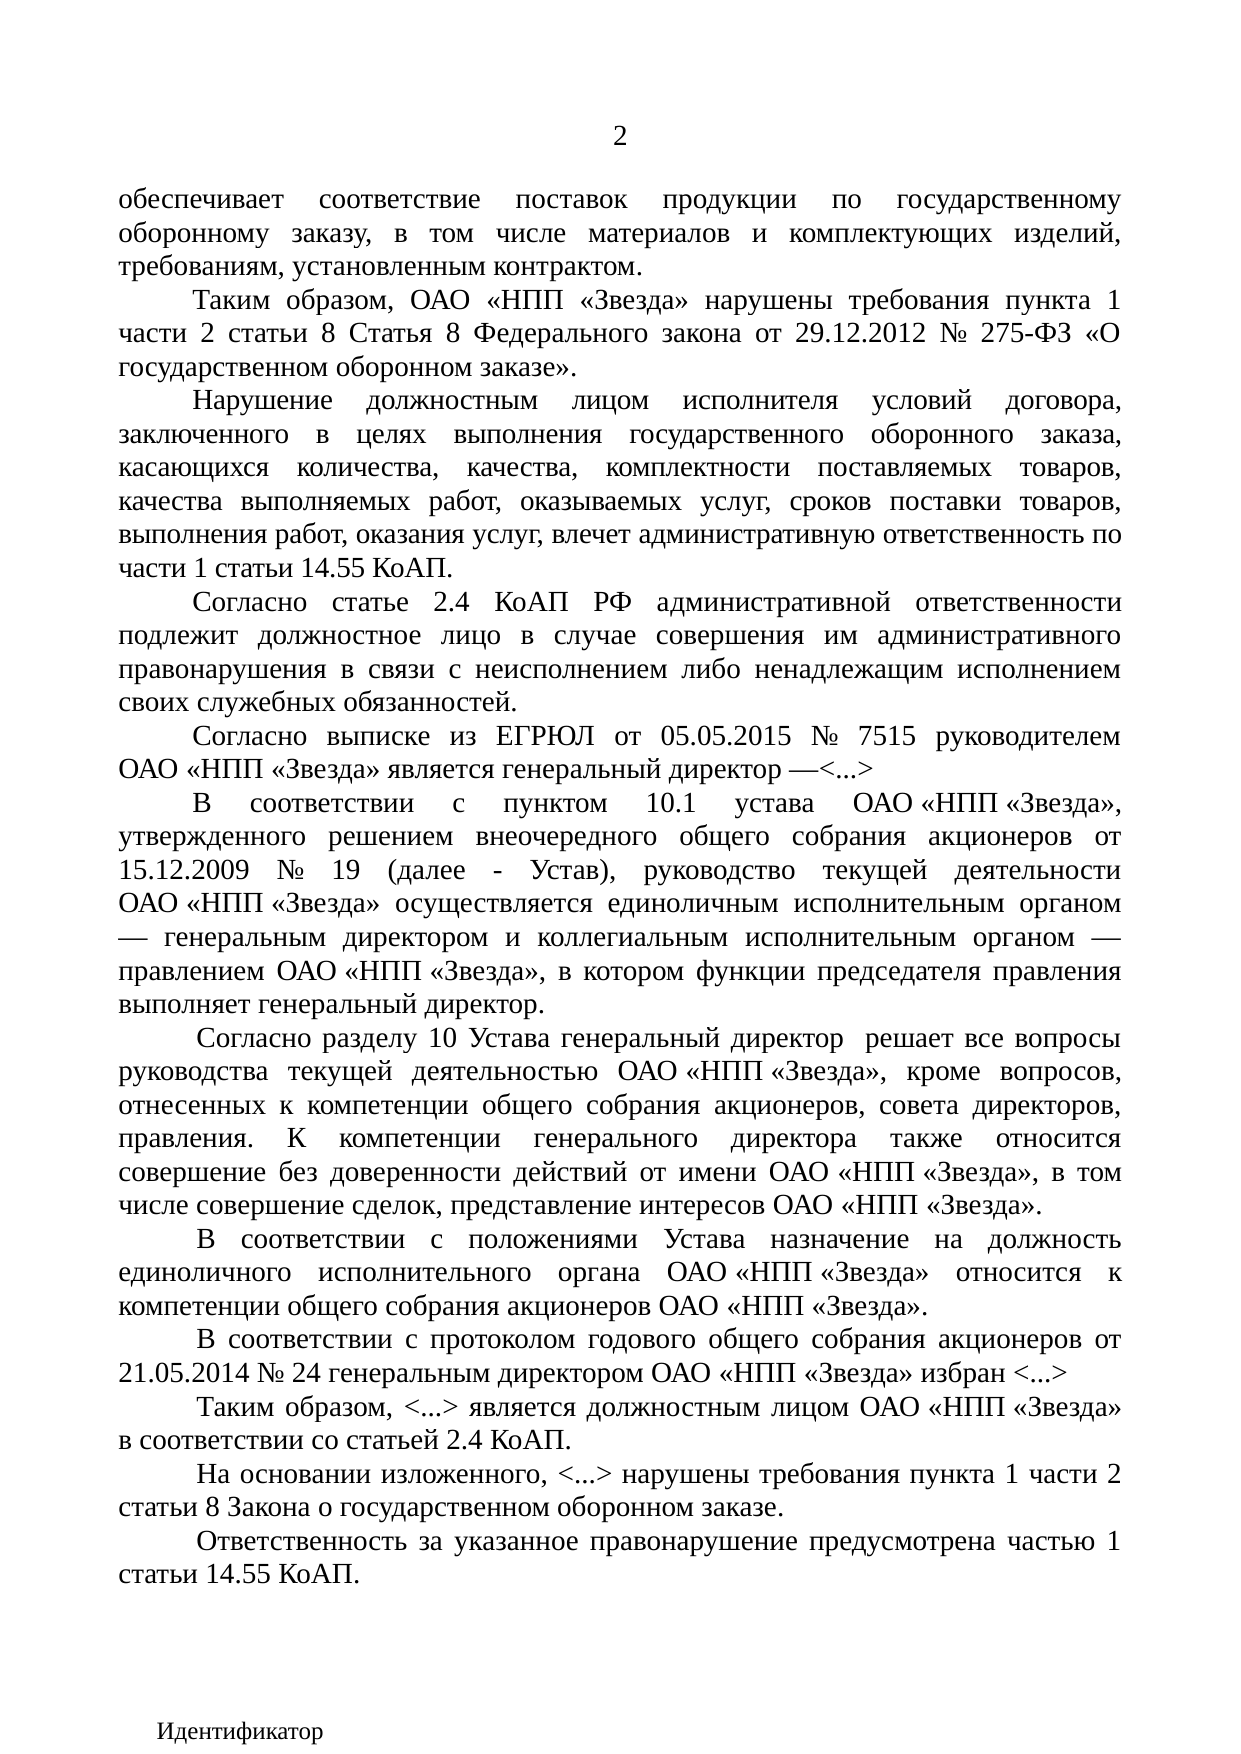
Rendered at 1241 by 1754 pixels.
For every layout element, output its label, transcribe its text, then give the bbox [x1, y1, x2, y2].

text В соответствии с протоколом годового общего собрания акционеров от 21.05.2014 № 24 генеральным директором ОАО «НПП «Звезда» избран <...> [118, 1322, 1122, 1389]
text Ответственность за указанное правонарушение предусмотрена частью 1 статьи 14.55 КоАП. [118, 1523, 1122, 1590]
text На основании изложенного, <...> нарушены требования пункта 1 части 2 статьи 8 Закона о государственном оборонном заказе. [118, 1456, 1122, 1523]
text обеспечивает соответствие поставок продукции по государственному оборонному заказу, в том числе материалов и комплектующих изделий, требованиям, установленным контрактом. [118, 181, 1122, 282]
text Таким образом, ОАО «НПП «Звезда» нарушены требования пункта 1 части 2 статьи 8 Статья 8 Федерального закона от 29.12.2012 № 275-ФЗ «О государственном оборонном заказе». [118, 282, 1122, 382]
text Согласно статье 2.4 КоАП РФ административной ответственности подлежит должностное лицо в случае совершения им административного правонарушения в связи с неисполнением либо ненадлежащим исполнением своих служебных обязанностей. [118, 584, 1122, 718]
text Согласно разделу 10 Устава генеральный директор решает все вопросы руководства текущей деятельностью ОАО «НПП «Звезда», кроме вопросов, отнесенных к компетенции общего собрания акционеров, совета директоров, правления. К компетенции генерального директора также относится совершение без доверенности действий от имени ОАО «НПП «Звезда», в том числе совершение сделок, представление интересов ОАО «НПП «Звезда». [118, 1020, 1122, 1221]
text Согласно выписке из ЕГРЮЛ от 05.05.2015 № 7515 руководителем ОАО «НПП «Звезда» является генеральный директор —<...> [118, 718, 1122, 785]
text Нарушение должностным лицом исполнителя условий договора, заключенного в целях выполнения государственного оборонного заказа, касающихся количества, качества, комплектности поставляемых товаров, качества выполняемых работ, оказываемых услуг, сроков поставки товаров, выполнения работ, оказания услуг, влечет административную ответственность по части 1 статьи 14.55 КоАП. [118, 382, 1122, 584]
text В соответствии с положениями Устава назначение на должность единоличного исполнительного органа ОАО «НПП «Звезда» относится к компетенции общего собрания акционеров ОАО «НПП «Звезда». [118, 1221, 1122, 1322]
text В соответствии с пунктом 10.1 устава ОАО «НПП «Звезда», утвержденного решением внеочередного общего собрания акционеров от 15.12.2009 № 19 (далее - Устав), руководство текущей деятельности ОАО «НПП «Звезда» осуществляется единоличным исполнительным органом — генеральным директором и коллегиальным исполнительным органом — правлением ОАО «НПП «Звезда», в котором функции председателя правления выполняет генеральный директор. [118, 785, 1122, 1020]
text Таким образом, <...> является должностным лицом ОАО «НПП «Звезда» в соответствии со статьей 2.4 КоАП. [118, 1389, 1122, 1456]
